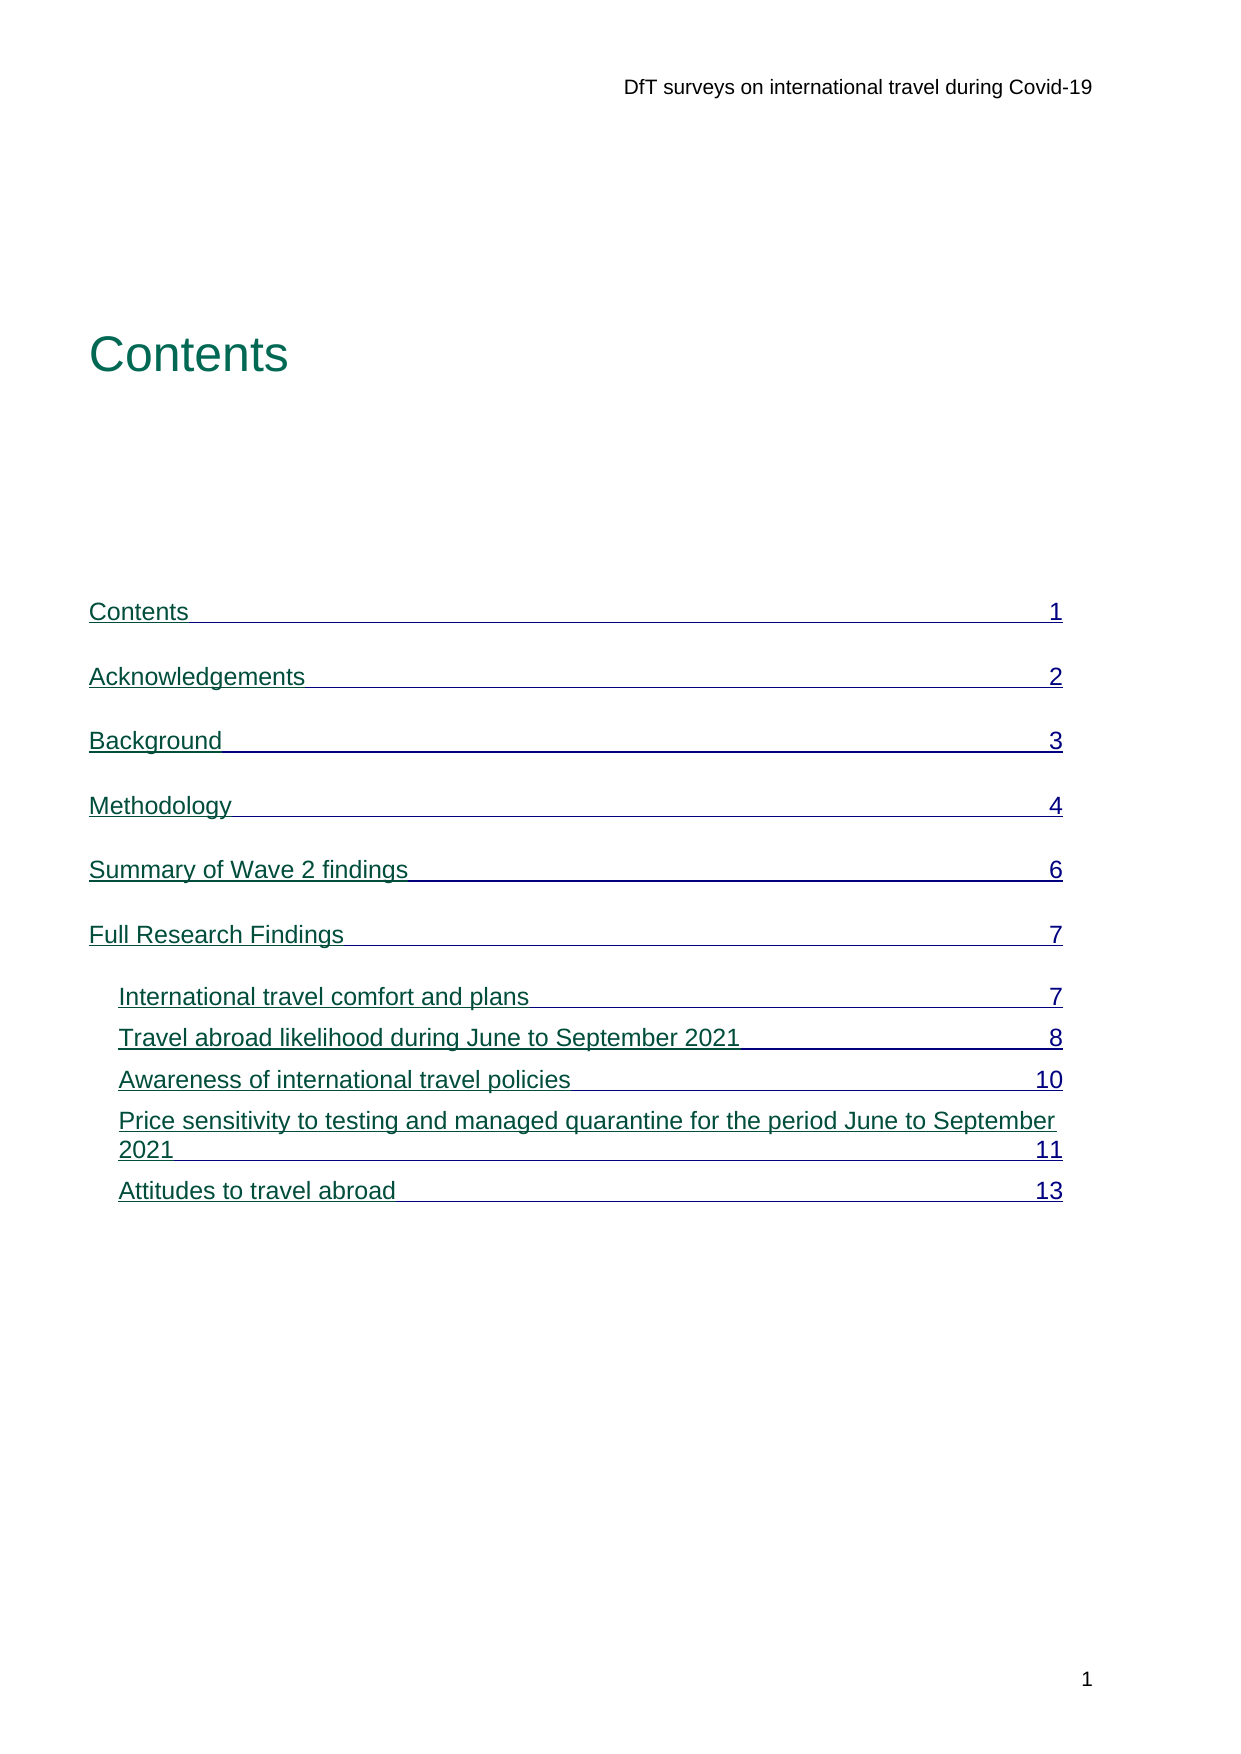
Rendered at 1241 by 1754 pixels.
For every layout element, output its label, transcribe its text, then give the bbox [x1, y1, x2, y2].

text Acknowledgements 2 [89, 661, 1063, 687]
text Awareness of international travel policies 10 [118, 1064, 1063, 1090]
text Contents 1 [89, 597, 1063, 622]
text Summary of Wave 2 findings 6 [89, 855, 1063, 880]
text Full Research Findings 7 [89, 919, 1063, 945]
text Price sensitivity to testing and managed quarantine for the period June to September 2021 11 [118, 1106, 1063, 1160]
text Methodology 4 [89, 790, 1063, 816]
subtitle Contents [89, 324, 1092, 382]
text Attitudes to travel abroad 13 [118, 1176, 1063, 1201]
text International travel comfort and plans 7 [118, 982, 1063, 1007]
text Background 3 [89, 726, 1063, 751]
text Travel abroad likelihood during June to September 2021 8 [118, 1023, 1063, 1048]
